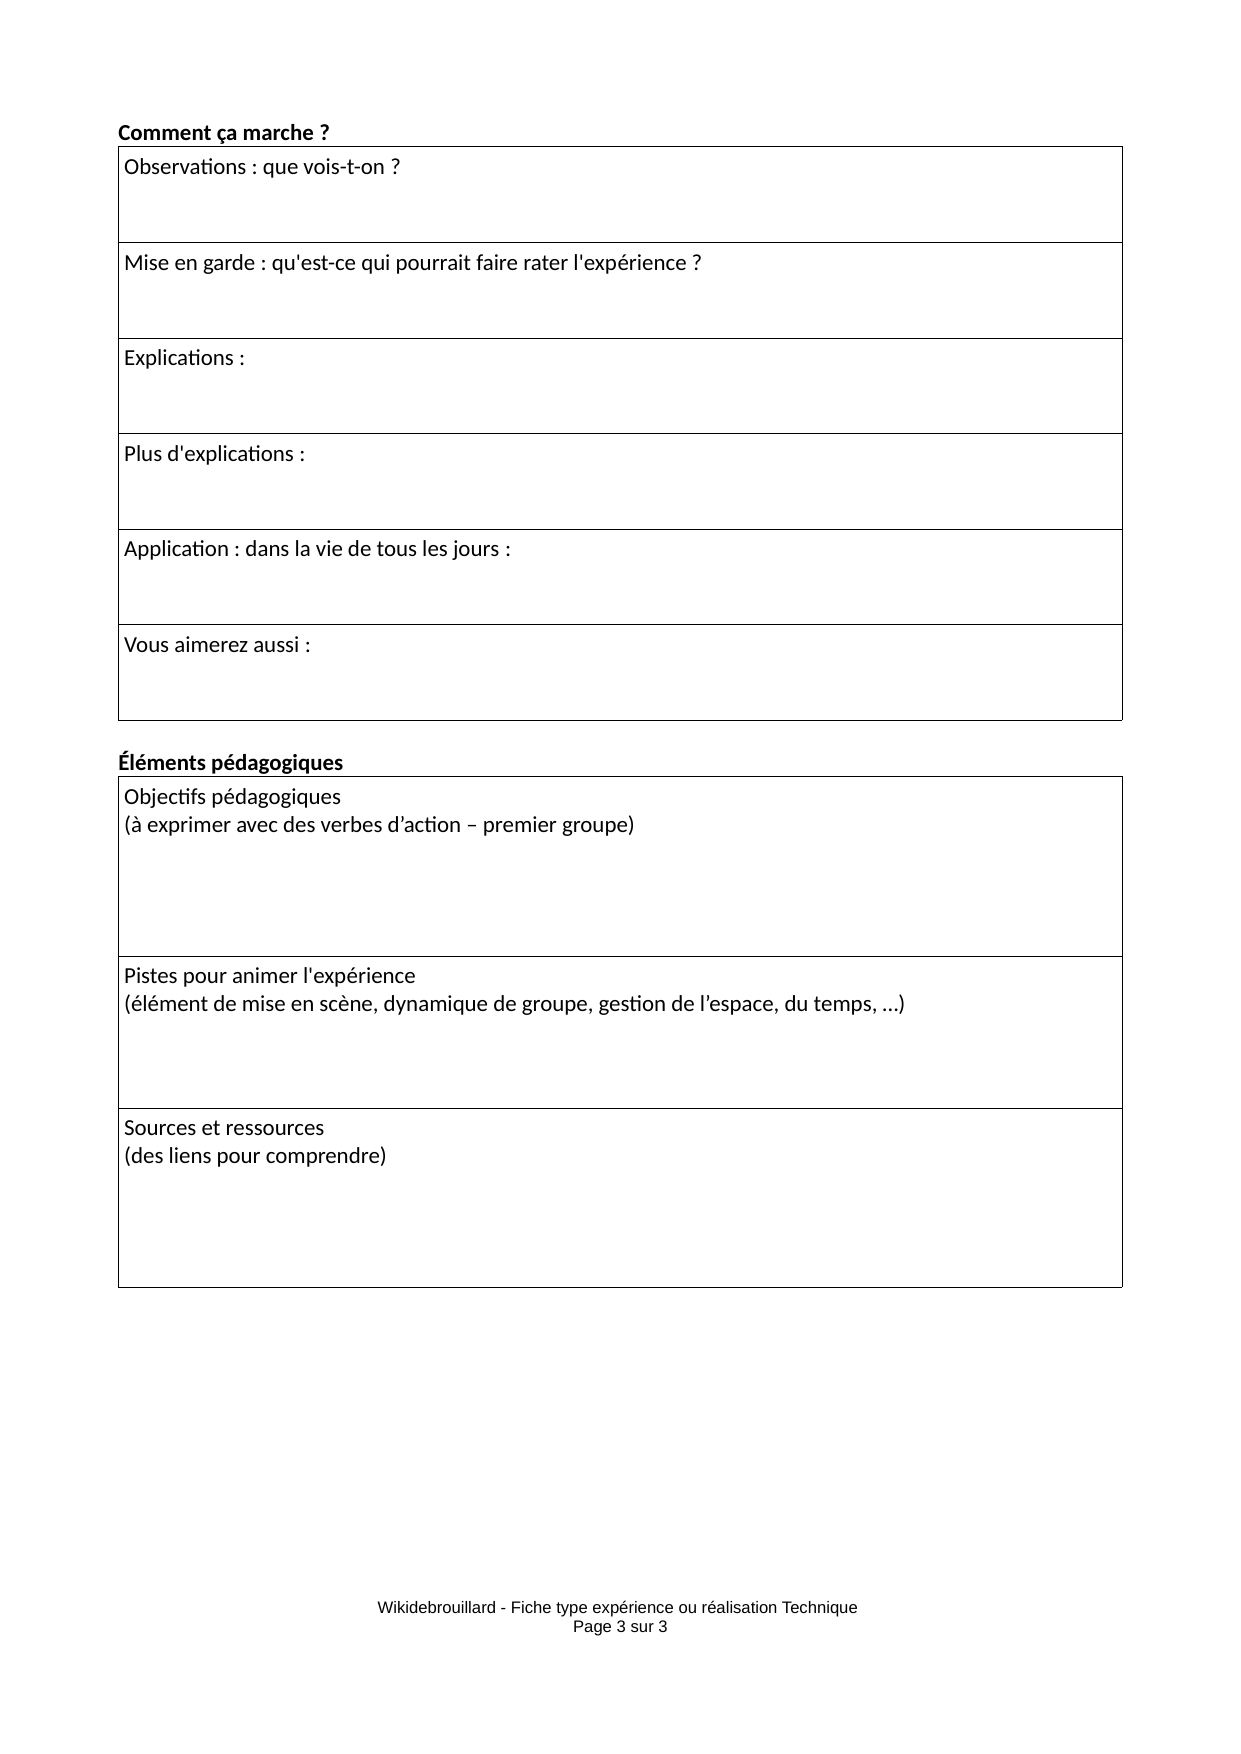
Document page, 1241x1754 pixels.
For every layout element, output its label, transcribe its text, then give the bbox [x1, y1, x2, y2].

table_cell Explications : [119, 339, 1122, 433]
table_cell Application : dans la vie de tous les jours : [119, 530, 1122, 624]
text Éléments pédagogiques [118, 748, 1122, 776]
table_cell Sources et ressources (des liens pour comprendre) [119, 1109, 1122, 1287]
table_cell Plus d'explications : [119, 434, 1122, 529]
table_header Observations : que vois-t-on ? [119, 147, 1122, 242]
text Comment ça marche ? [118, 118, 1122, 146]
table_cell Pistes pour animer l'expérience (élément de mise en scène, dynamique de groupe, gestion de l’espace, du temps, …) [119, 957, 1122, 1107]
table_cell Mise en garde : qu'est-ce qui pourrait faire rater l'expérience ? [119, 243, 1122, 337]
table_header Objectifs pédagogiques (à exprimer avec des verbes d’action – premier groupe) [119, 777, 1122, 956]
table_cell Vous aimerez aussi : [119, 625, 1122, 720]
